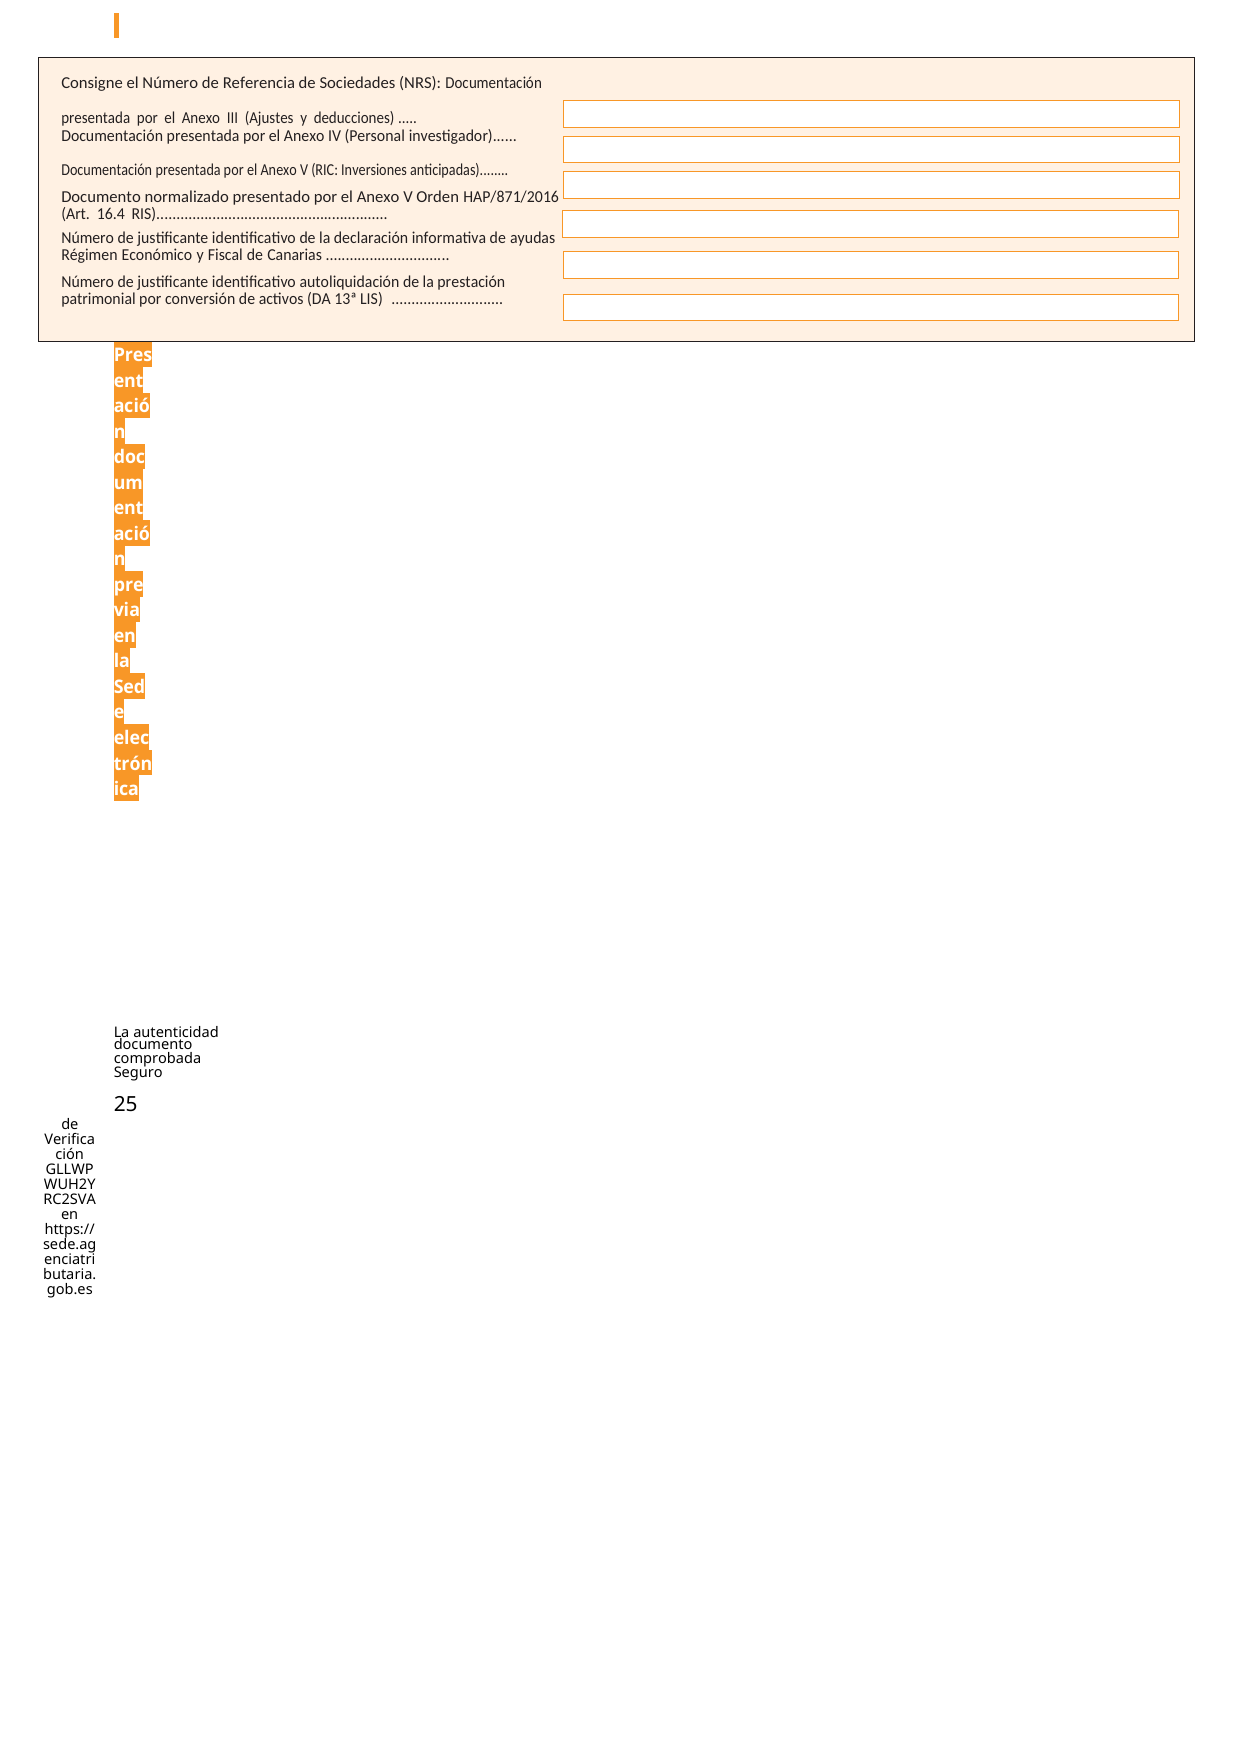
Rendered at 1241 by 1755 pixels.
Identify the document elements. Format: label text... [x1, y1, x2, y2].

text de Verificación GLLWPWUH2YRC2SVA en https://sede.agenciatributaria.gob.es [43, 1117, 96, 1297]
text Presentación de documentación previa en la Sede electrónica [113, 342, 118, 611]
